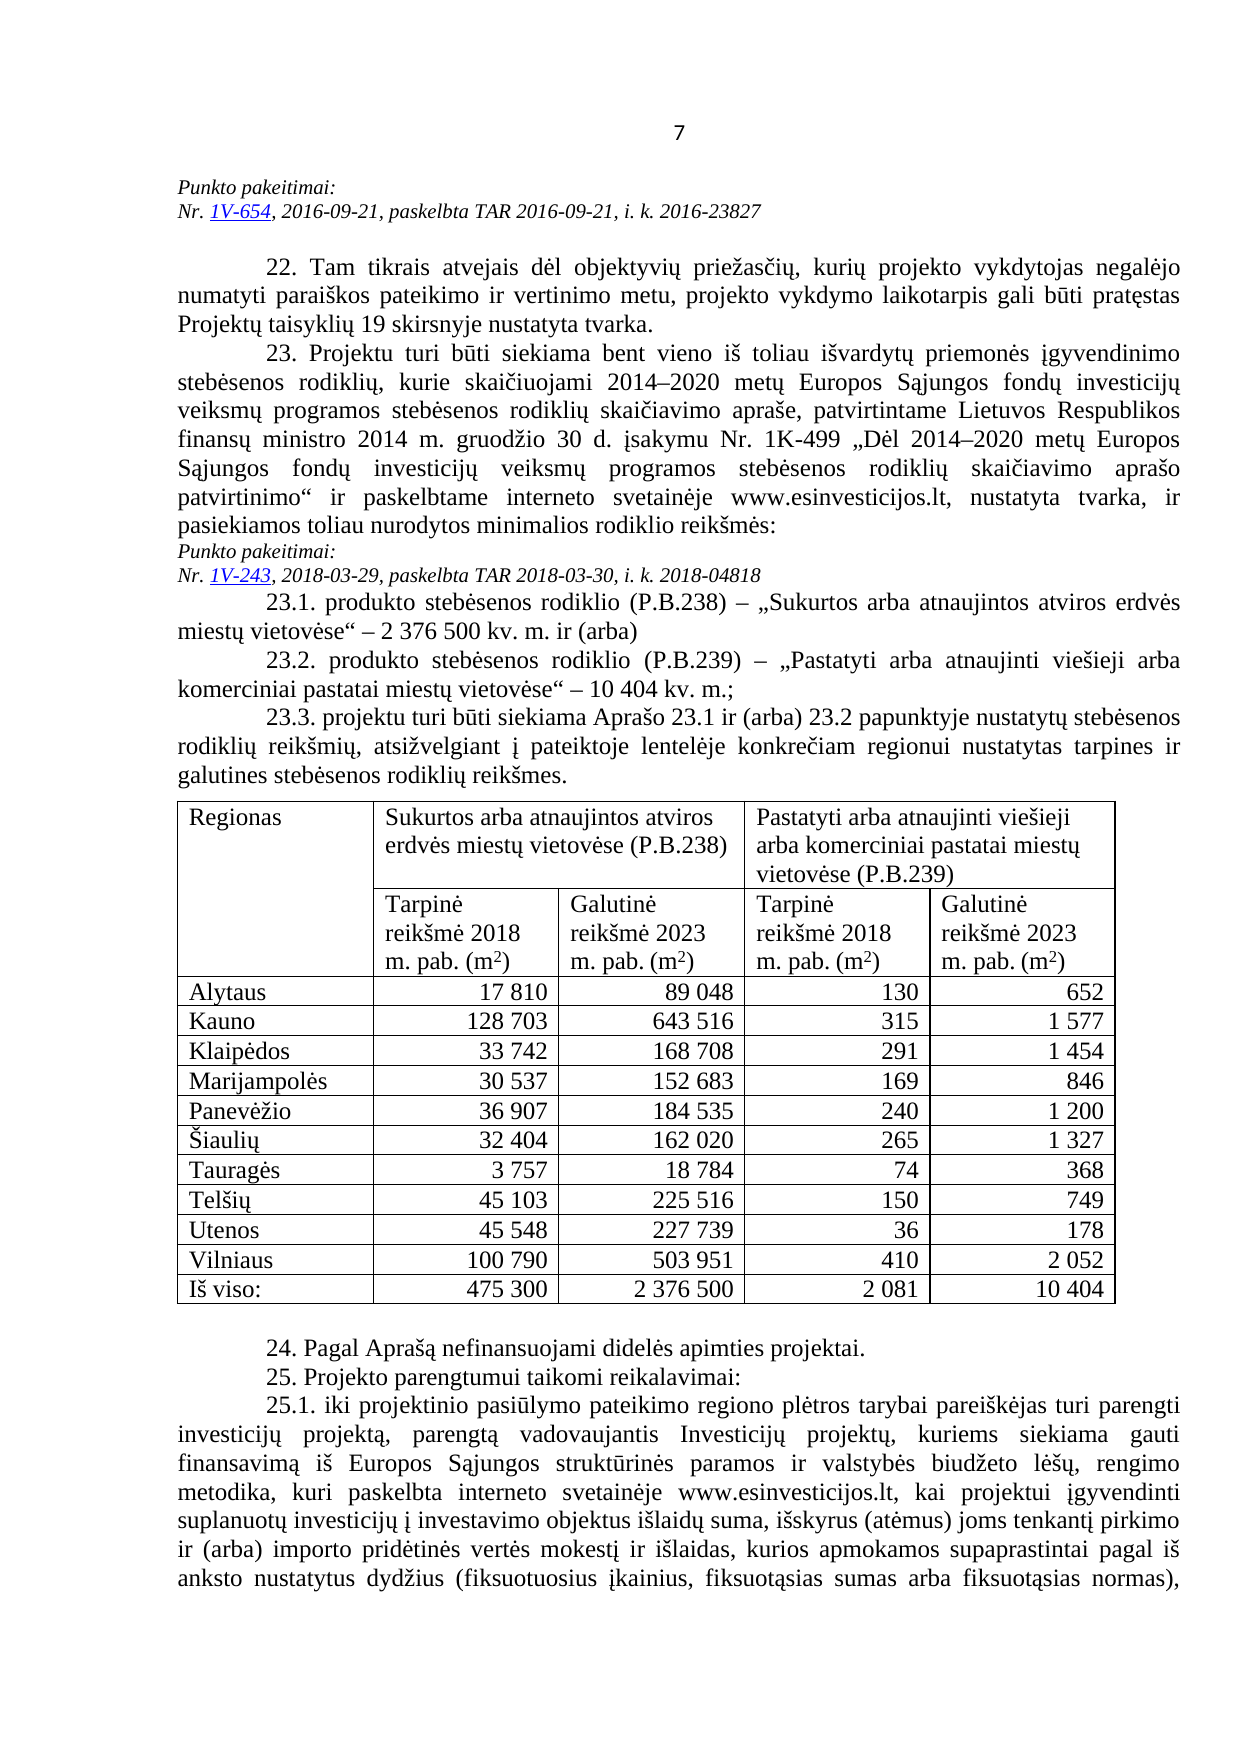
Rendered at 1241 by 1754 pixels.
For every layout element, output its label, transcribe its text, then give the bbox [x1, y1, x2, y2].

table_cell 30 537 [374, 1066, 558, 1095]
table_cell 291 [745, 1036, 929, 1065]
table_cell Galutinė reikšmė 2023 m. pab. (m2) [559, 889, 744, 976]
table_header Pastatyti arba atnaujinti viešieji arba komerciniai pastatai miestų vietovėse (P.B.239) [745, 802, 1114, 888]
table_cell 36 907 [374, 1096, 558, 1124]
table_cell 162 020 [559, 1126, 744, 1154]
text 25.1. iki projektinio pasiūlymo pateikimo regiono plėtros tarybai pareiškėjas turi parengti investicijų projektą, parengtą vadovaujantis Investicijų projektų, kuriems siekiama gauti finansavimą iš Europos Sąjungos struktūrinės paramos ir valstybės biudžeto lėšų, rengimo metodika, kuri paskelbta interneto svetainėje www.esinvesticijos.lt, kai projektui įgyvendinti suplanuotų investicijų į investavimo objektus išlaidų suma, išskyrus (atėmus) joms tenkantį pirkimo ir (arba) importo pridėtinės vertės mokestį ir išlaidas, kurios apmokamos supaprastintai pagal iš anksto nustatytus dydžius (fiksuotuosius įkainius, fiksuotąsias sumas arba fiksuotąsias normas), [177, 1391, 1181, 1592]
table_cell 33 742 [374, 1036, 558, 1065]
text 22. Tam tikrais atvejais dėl objektyvių priežasčių, kurių projekto vykdytojas negalėjo numatyti paraiškos pateikimo ir vertinimo metu, projekto vykdymo laikotarpis gali būti pratęstas Projektų taisyklių 19 skirsnyje nustatyta tvarka. [177, 252, 1181, 338]
table_cell 3 757 [374, 1155, 558, 1184]
table_header Sukurtos arba atnaujintos atviros erdvės miestų vietovėse (P.B.238) [374, 802, 744, 888]
table_cell Tauragės [178, 1155, 373, 1184]
table_cell 2 081 [745, 1275, 929, 1303]
table_cell 17 810 [374, 977, 558, 1005]
table_cell 652 [931, 977, 1114, 1005]
table_cell 184 535 [559, 1096, 744, 1124]
table_cell Telšių [178, 1185, 373, 1214]
table_cell 1 327 [931, 1126, 1114, 1154]
text 24. Pagal Aprašą nefinansuojami didelės apimties projektai. [177, 1333, 1181, 1362]
text Nr. 1V-243, 2018-03-29, paskelbta TAR 2018-03-30, i. k. 2018-04818 [177, 563, 1181, 587]
table_cell 89 048 [559, 977, 744, 1005]
table_cell Panevėžio [178, 1096, 373, 1124]
table_cell 240 [745, 1096, 929, 1124]
table_cell Marijampolės [178, 1066, 373, 1095]
table_cell 128 703 [374, 1006, 558, 1035]
table_cell 410 [745, 1245, 929, 1273]
table_cell 32 404 [374, 1126, 558, 1154]
table_cell 45 548 [374, 1215, 558, 1244]
table_cell 846 [931, 1066, 1114, 1095]
table_cell 1 577 [931, 1006, 1114, 1035]
table_cell 227 739 [559, 1215, 744, 1244]
text Punkto pakeitimai: [177, 175, 1181, 199]
table_cell 265 [745, 1126, 929, 1154]
table_cell Klaipėdos [178, 1036, 373, 1065]
table_cell 643 516 [559, 1006, 744, 1035]
table_cell Kauno [178, 1006, 373, 1035]
text 25. Projekto parengtumui taikomi reikalavimai: [177, 1362, 1181, 1391]
table_cell 150 [745, 1185, 929, 1214]
table_cell 168 708 [559, 1036, 744, 1065]
table_cell 130 [745, 977, 929, 1005]
text 23. Projektu turi būti siekiama bent vieno iš toliau išvardytų priemonės įgyvendinimo stebėsenos rodiklių, kurie skaičiuojami 2014–2020 metų Europos Sąjungos fondų investicijų veiksmų programos stebėsenos rodiklių skaičiavimo apraše, patvirtintame Lietuvos Respublikos finansų ministro 2014 m. gruodžio 30 d. įsakymu Nr. 1K-499 „Dėl 2014–2020 metų Europos Sąjungos fondų investicijų veiksmų programos stebėsenos rodiklių skaičiavimo aprašo patvirtinimo“ ir paskelbtame interneto svetainėje www.esinvesticijos.lt, nustatyta tvarka, ir pasiekiamos toliau nurodytos minimalios rodiklio reikšmės: [177, 338, 1181, 539]
table_cell 45 103 [374, 1185, 558, 1214]
table_cell 368 [931, 1155, 1114, 1184]
table_cell 178 [931, 1215, 1114, 1244]
table_cell 100 790 [374, 1245, 558, 1273]
table_cell 1 200 [931, 1096, 1114, 1124]
table_cell 18 784 [559, 1155, 744, 1184]
table_cell 225 516 [559, 1185, 744, 1214]
table_cell 2 052 [931, 1245, 1114, 1273]
table_cell Galutinė reikšmė 2023 m. pab. (m2) [931, 889, 1114, 976]
text Nr. 1V-654, 2016-09-21, paskelbta TAR 2016-09-21, i. k. 2016-23827 [177, 199, 1181, 223]
table_header Regionas [178, 802, 373, 976]
text 23.3. projektu turi būti siekiama Aprašo 23.1 ir (arba) 23.2 papunktyje nustatytų stebėsenos rodiklių reikšmių, atsižvelgiant į pateiktoje lentelėje konkrečiam regionui nustatytas tarpines ir galutines stebėsenos rodiklių reikšmes. [177, 702, 1181, 789]
text 23.1. produkto stebėsenos rodiklio (P.B.238) – „Sukurtos arba atnaujintos atviros erdvės miestų vietovėse“ – 2 376 500 kv. m. ir (arba) [177, 587, 1181, 645]
table_cell 2 376 500 [559, 1275, 744, 1303]
table_cell Alytaus [178, 977, 373, 1005]
table_cell 315 [745, 1006, 929, 1035]
text 23.2. produkto stebėsenos rodiklio (P.B.239) – „Pastatyti arba atnaujinti viešieji arba komerciniai pastatai miestų vietovėse“ – 10 404 kv. m.; [177, 645, 1181, 702]
table_cell 10 404 [931, 1275, 1114, 1303]
table_cell 74 [745, 1155, 929, 1184]
text Punkto pakeitimai: [177, 539, 1181, 563]
table_cell 475 300 [374, 1275, 558, 1303]
table_cell Vilniaus [178, 1245, 373, 1273]
table_cell Utenos [178, 1215, 373, 1244]
table_cell 152 683 [559, 1066, 744, 1095]
table_cell 169 [745, 1066, 929, 1095]
table_cell 749 [931, 1185, 1114, 1214]
table_cell 1 454 [931, 1036, 1114, 1065]
table_cell Tarpinė reikšmė 2018 m. pab. (m2) [374, 889, 558, 976]
table_cell Šiaulių [178, 1126, 373, 1154]
table_cell Tarpinė reikšmė 2018 m. pab. (m2) [745, 889, 929, 976]
table_cell Iš viso: [178, 1275, 373, 1303]
table_cell 503 951 [559, 1245, 744, 1273]
table_cell 36 [745, 1215, 929, 1244]
